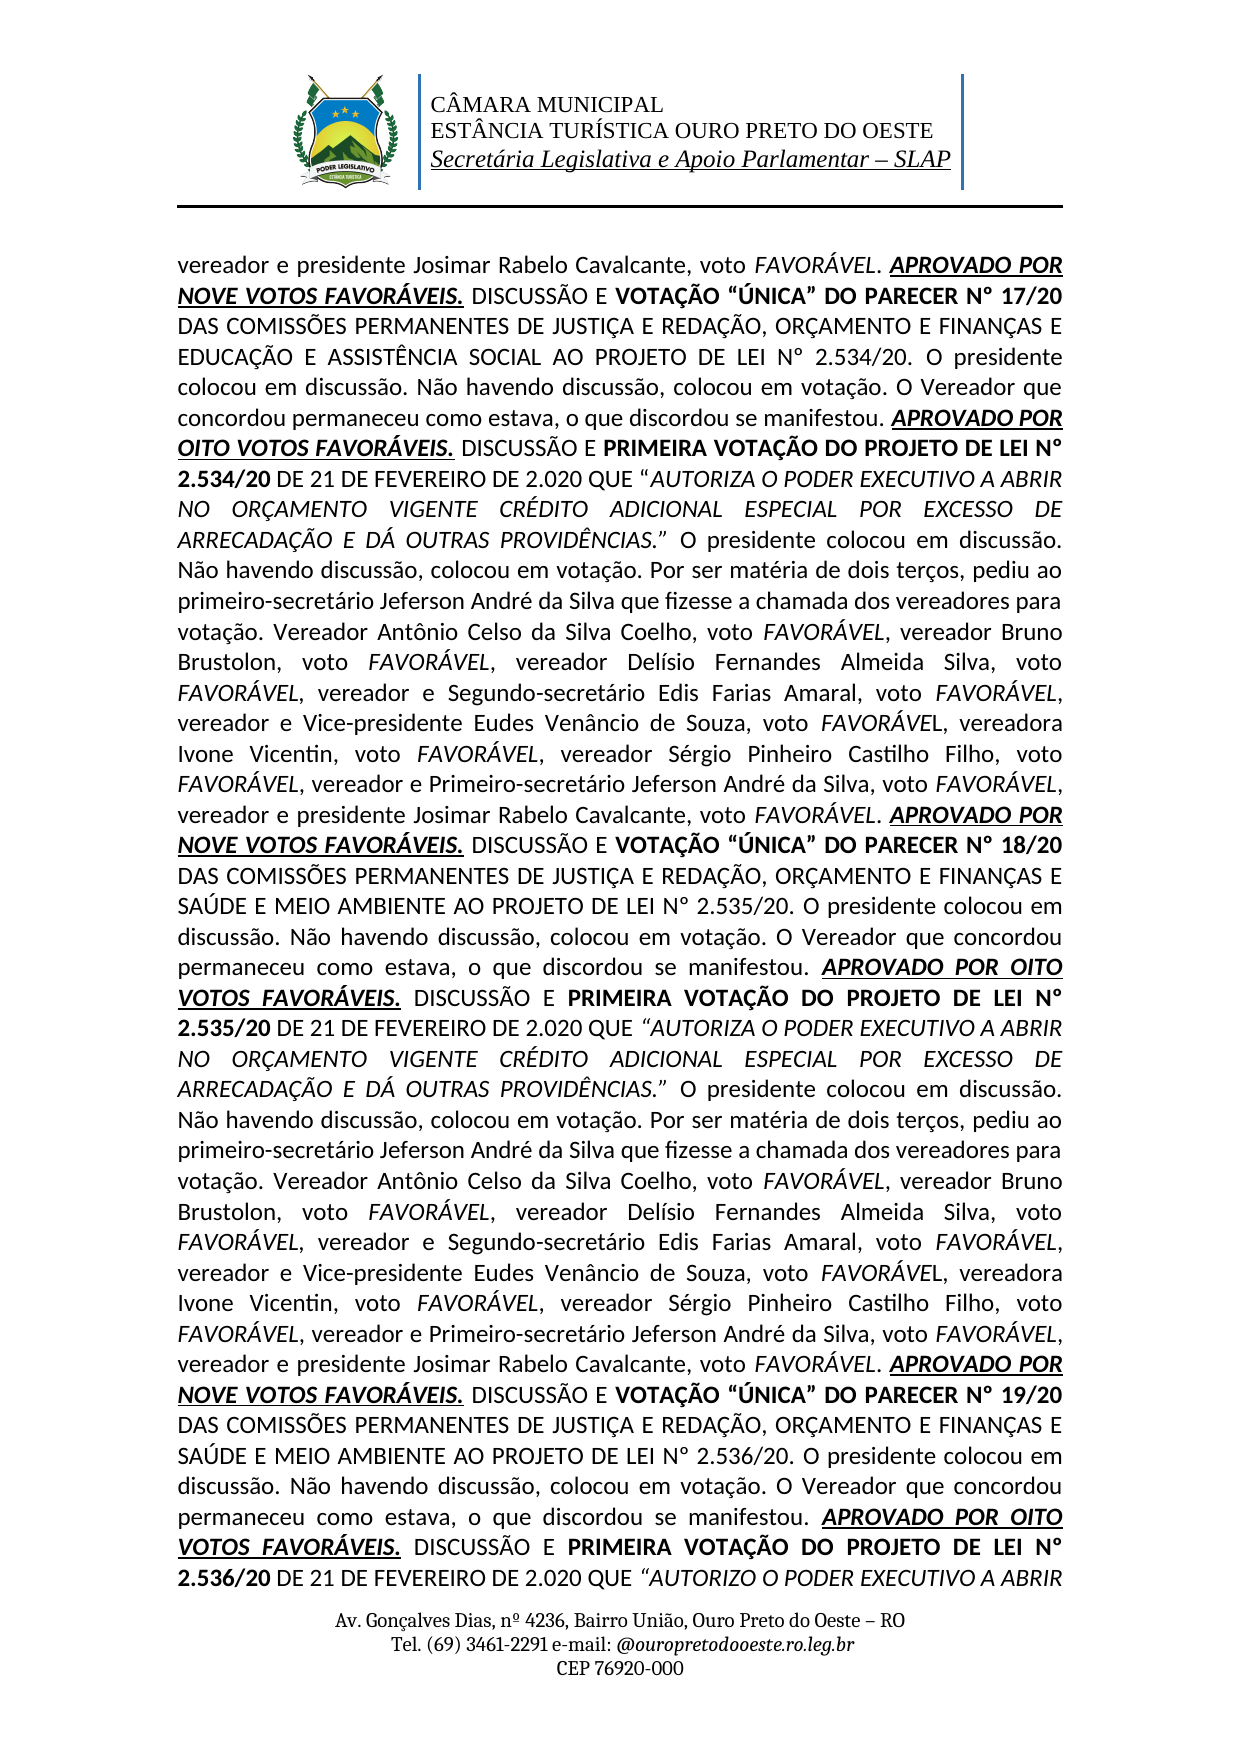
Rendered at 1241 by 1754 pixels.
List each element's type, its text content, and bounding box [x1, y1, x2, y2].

picture [283, 73, 408, 191]
text vereador e presidente Josimar Rabelo Cavalcante, voto FAVORÁVEL. APROVADO POR NOVE VOTOS FAVORÁVEIS. DISCUSSÃO E VOTAÇÃO “ÚNICA” DO PARECER Nº 17/20 DAS COMISSÕES PERMANENTES DE JUSTIÇA E REDAÇÃO, ORÇAMENTO E FINANÇAS E EDUCAÇÃO E ASSISTÊNCIA SOCIAL AO PROJETO DE LEI Nº 2.534/20. O presidente colocou em discussão. Não havendo discussão, colocou em votação. O Vereador que concordou permaneceu como estava, o que discordou se manifestou. APROVADO POR OITO VOTOS FAVORÁVEIS. DISCUSSÃO E PRIMEIRA VOTAÇÃO DO PROJETO DE LEI Nº 2.534/20 DE 21 DE FEVEREIRO DE 2.020 QUE “AUTORIZA O PODER EXECUTIVO A ABRIR NO ORÇAMENTO VIGENTE CRÉDITO ADICIONAL ESPECIAL POR EXCESSO DE ARRECADAÇÃO E DÁ OUTRAS PROVIDÊNCIAS.” O presidente colocou em discussão. Não havendo discussão, colocou em votação. Por ser matéria de dois terços, pediu ao primeiro-secretário Jeferson André da Silva que fizesse a chamada dos vereadores para votação. Vereador Antônio Celso da Silva Coelho, voto FAVORÁVEL, vereador Bruno Brustolon, voto FAVORÁVEL, vereador Delísio Fernandes Almeida Silva, voto FAVORÁVEL, vereador e Segundo-secretário Edis Farias Amaral, voto FAVORÁVEL, vereador e Vice-presidente Eudes Venâncio de Souza, voto FAVORÁVEL, vereadora Ivone Vicentin, voto FAVORÁVEL, vereador Sérgio Pinheiro Castilho Filho, voto FAVORÁVEL, vereador e Primeiro-secretário Jeferson André da Silva, voto FAVORÁVEL, vereador e presidente Josimar Rabelo Cavalcante, voto FAVORÁVEL. APROVADO POR NOVE VOTOS FAVORÁVEIS. DISCUSSÃO E VOTAÇÃO “ÚNICA” DO PARECER Nº 18/20 DAS COMISSÕES PERMANENTES DE JUSTIÇA E REDAÇÃO, ORÇAMENTO E FINANÇAS E SAÚDE E MEIO AMBIENTE AO PROJETO DE LEI Nº 2.535/20. O presidente colocou em discussão. Não havendo discussão, colocou em votação. O Vereador que concordou permaneceu como estava, o que discordou se manifestou. APROVADO POR OITO VOTOS FAVORÁVEIS. DISCUSSÃO E PRIMEIRA VOTAÇÃO DO PROJETO DE LEI Nº 2.535/20 DE 21 DE FEVEREIRO DE 2.020 QUE “AUTORIZA O PODER EXECUTIVO A ABRIR NO ORÇAMENTO VIGENTE CRÉDITO ADICIONAL ESPECIAL POR EXCESSO DE ARRECADAÇÃO E DÁ OUTRAS PROVIDÊNCIAS.” O presidente colocou em discussão. Não havendo discussão, colocou em votação. Por ser matéria de dois terços, pediu ao primeiro-secretário Jeferson André da Silva que fizesse a chamada dos vereadores para votação. Vereador Antônio Celso da Silva Coelho, voto FAVORÁVEL, vereador Bruno Brustolon, voto FAVORÁVEL, vereador Delísio Fernandes Almeida Silva, voto FAVORÁVEL, vereador e Segundo-secretário Edis Farias Amaral, voto FAVORÁVEL, vereador e Vice-presidente Eudes Venâncio de Souza, voto FAVORÁVEL, vereadora Ivone Vicentin, voto FAVORÁVEL, vereador Sérgio Pinheiro Castilho Filho, voto FAVORÁVEL, vereador e Primeiro-secretário Jeferson André da Silva, voto FAVORÁVEL, vereador e presidente Josimar Rabelo Cavalcante, voto FAVORÁVEL. APROVADO POR NOVE VOTOS FAVORÁVEIS. DISCUSSÃO E VOTAÇÃO “ÚNICA” DO PARECER Nº 19/20 DAS COMISSÕES PERMANENTES DE JUSTIÇA E REDAÇÃO, ORÇAMENTO E FINANÇAS E SAÚDE E MEIO AMBIENTE AO PROJETO DE LEI Nº 2.536/20. O presidente colocou em discussão. Não havendo discussão, colocou em votação. O Vereador que concordou permaneceu como estava, o que discordou se manifestou. APROVADO POR OITO VOTOS FAVORÁVEIS. DISCUSSÃO E PRIMEIRA VOTAÇÃO DO PROJETO DE LEI Nº 2.536/20 DE 21 DE FEVEREIRO DE 2.020 QUE “AUTORIZO O PODER EXECUTIVO A ABRIR [177, 249, 1063, 1592]
